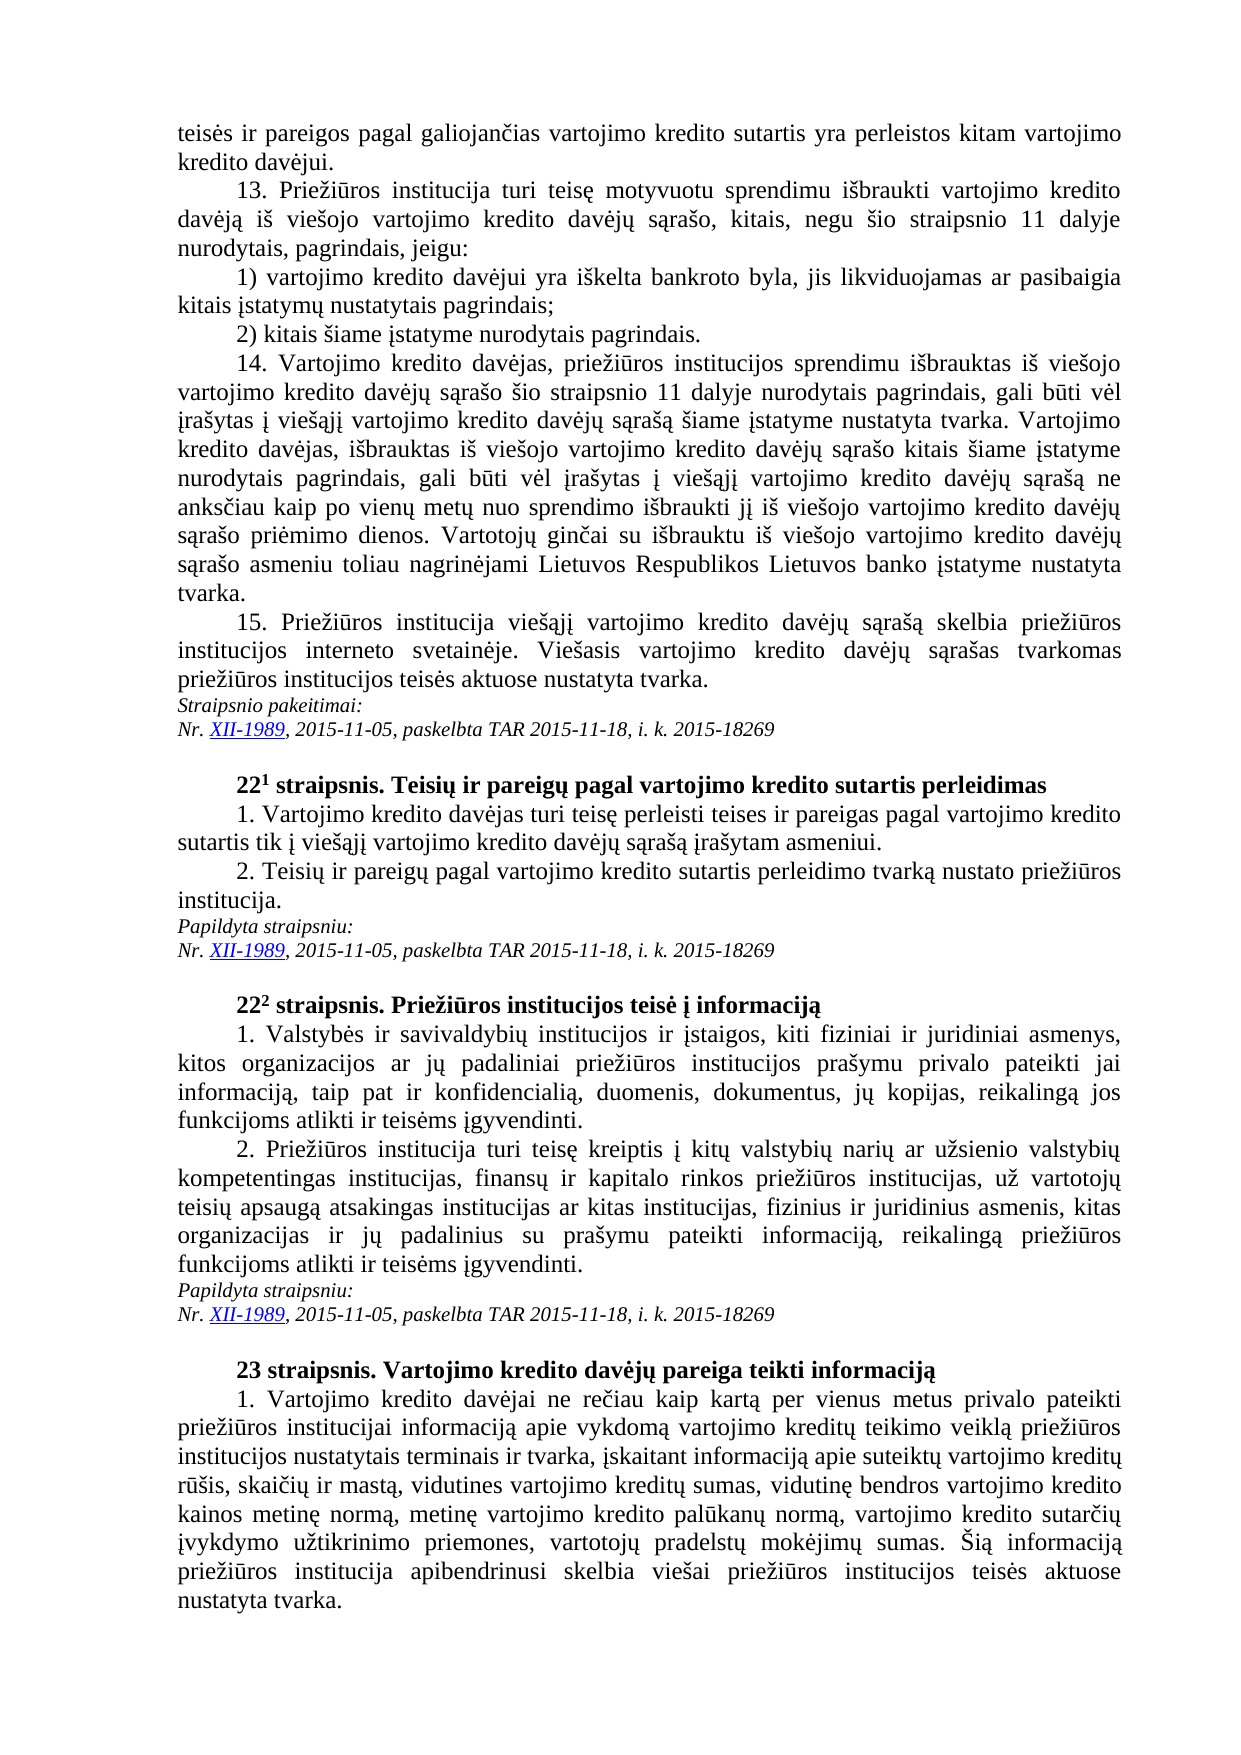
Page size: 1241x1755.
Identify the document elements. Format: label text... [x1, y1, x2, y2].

text 1. Valstybės ir savivaldybių institucijos ir įstaigos, kiti fiziniai ir juridiniai asmenys, kitos organizacijos ar jų padaliniai priežiūros institucijos prašymu privalo pateikti jai informaciją, taip pat ir konfidencialią, duomenis, dokumentus, jų kopijas, reikalingą jos funkcijoms atlikti ir teisėms įgyvendinti. [177, 1019, 1122, 1134]
text Straipsnio pakeitimai: [177, 693, 1122, 717]
text Nr. XII-1989, 2015-11-05, paskelbta TAR 2015-11-18, i. k. 2015-18269 [177, 938, 1122, 962]
text 15. Priežiūros institucija viešąjį vartojimo kredito davėjų sąrašą skelbia priežiūros institucijos interneto svetainėje. Viešasis vartojimo kredito davėjų sąrašas tvarkomas priežiūros institucijos teisės aktuose nustatyta tvarka. [177, 607, 1122, 693]
text Nr. XII-1989, 2015-11-05, paskelbta TAR 2015-11-18, i. k. 2015-18269 [177, 717, 1122, 741]
text 222 straipsnis. Priežiūros institucijos teisė į informaciją [177, 991, 1122, 1019]
text Papildyta straipsniu: [177, 914, 1122, 938]
text 2. Priežiūros institucija turi teisę kreiptis į kitų valstybių narių ar užsienio valstybių kompetentingas institucijas, finansų ir kapitalo rinkos priežiūros institucijas, už vartotojų teisių apsaugą atsakingas institucijas ar kitas institucijas, fizinius ir juridinius asmenis, kitas organizacijas ir jų padalinius su prašymu pateikti informaciją, reikalingą priežiūros funkcijoms atlikti ir teisėms įgyvendinti. [177, 1134, 1122, 1278]
text 221 straipsnis. Teisių ir pareigų pagal vartojimo kredito sutartis perleidimas [177, 770, 1122, 799]
text 1. Vartojimo kredito davėjas turi teisę perleisti teises ir pareigas pagal vartojimo kredito sutartis tik į viešąjį vartojimo kredito davėjų sąrašą įrašytam asmeniui. [177, 799, 1122, 856]
text 2. Teisių ir pareigų pagal vartojimo kredito sutartis perleidimo tvarką nustato priežiūros institucija. [177, 856, 1122, 914]
text 2) kitais šiame įstatyme nurodytais pagrindais. [177, 319, 1122, 348]
text 13. Priežiūros institucija turi teisę motyvuotu sprendimu išbraukti vartojimo kredito davėją iš viešojo vartojimo kredito davėjų sąrašo, kitais, negu šio straipsnio 11 dalyje nurodytais, pagrindais, jeigu: [177, 176, 1122, 262]
text 1. Vartojimo kredito davėjai ne rečiau kaip kartą per vienus metus privalo pateikti priežiūros institucijai informaciją apie vykdomą vartojimo kreditų teikimo veiklą priežiūros institucijos nustatytais terminais ir tvarka, įskaitant informaciją apie suteiktų vartojimo kreditų rūšis, skaičių ir mastą, vidutines vartojimo kreditų sumas, vidutinę bendros vartojimo kredito kainos metinę normą, metinę vartojimo kredito palūkanų normą, vartojimo kredito sutarčių įvykdymo užtikrinimo priemones, vartotojų pradelstų mokėjimų sumas. Šią informaciją priežiūros institucija apibendrinusi skelbia viešai priežiūros institucijos teisės aktuose nustatyta tvarka. [177, 1384, 1122, 1614]
text Nr. XII-1989, 2015-11-05, paskelbta TAR 2015-11-18, i. k. 2015-18269 [177, 1302, 1122, 1326]
text teisės ir pareigos pagal galiojančias vartojimo kredito sutartis yra perleistos kitam vartojimo kredito davėjui. [177, 118, 1122, 176]
text 14. Vartojimo kredito davėjas, priežiūros institucijos sprendimu išbrauktas iš viešojo vartojimo kredito davėjų sąrašo šio straipsnio 11 dalyje nurodytais pagrindais, gali būti vėl įrašytas į viešąjį vartojimo kredito davėjų sąrašą šiame įstatyme nustatyta tvarka. Vartojimo kredito davėjas, išbrauktas iš viešojo vartojimo kredito davėjų sąrašo kitais šiame įstatyme nurodytais pagrindais, gali būti vėl įrašytas į viešąjį vartojimo kredito davėjų sąrašą ne anksčiau kaip po vienų metų nuo sprendimo išbraukti jį iš viešojo vartojimo kredito davėjų sąrašo priėmimo dienos. Vartotojų ginčai su išbrauktu iš viešojo vartojimo kredito davėjų sąrašo asmeniu toliau nagrinėjami Lietuvos Respublikos Lietuvos banko įstatyme nustatyta tvarka. [177, 348, 1122, 607]
text 23 straipsnis. Vartojimo kredito davėjų pareiga teikti informaciją [236, 1355, 1122, 1384]
text Papildyta straipsniu: [177, 1278, 1122, 1302]
text 1) vartojimo kredito davėjui yra iškelta bankroto byla, jis likviduojamas ar pasibaigia kitais įstatymų nustatytais pagrindais; [177, 262, 1122, 319]
